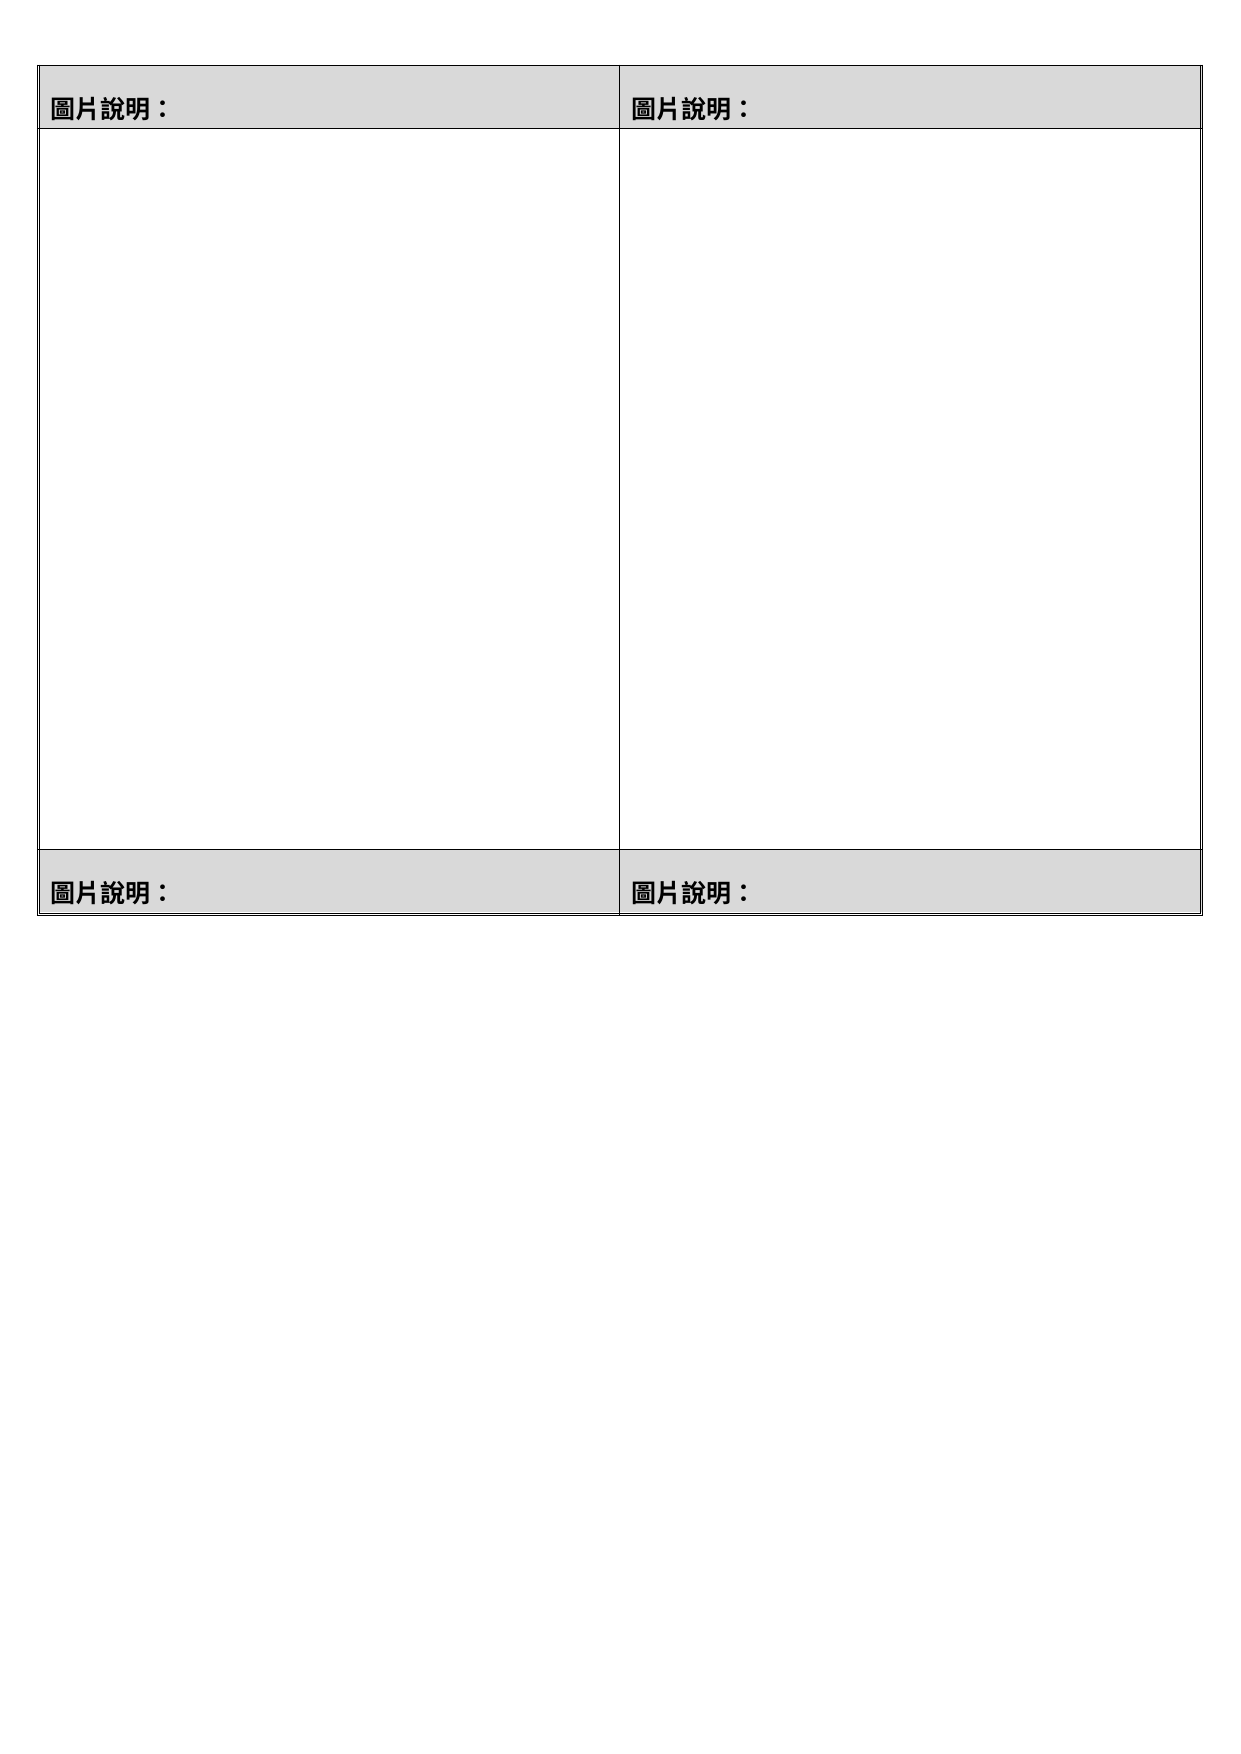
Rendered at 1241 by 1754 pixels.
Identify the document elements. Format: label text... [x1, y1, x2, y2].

table_cell 圖片說明： [620, 66, 1200, 128]
table_cell [40, 129, 619, 849]
table_cell 圖片說明： [40, 850, 619, 912]
table_cell 圖片說明： [620, 850, 1200, 912]
table_cell [620, 129, 1200, 849]
table_cell 圖片說明： [40, 66, 619, 128]
